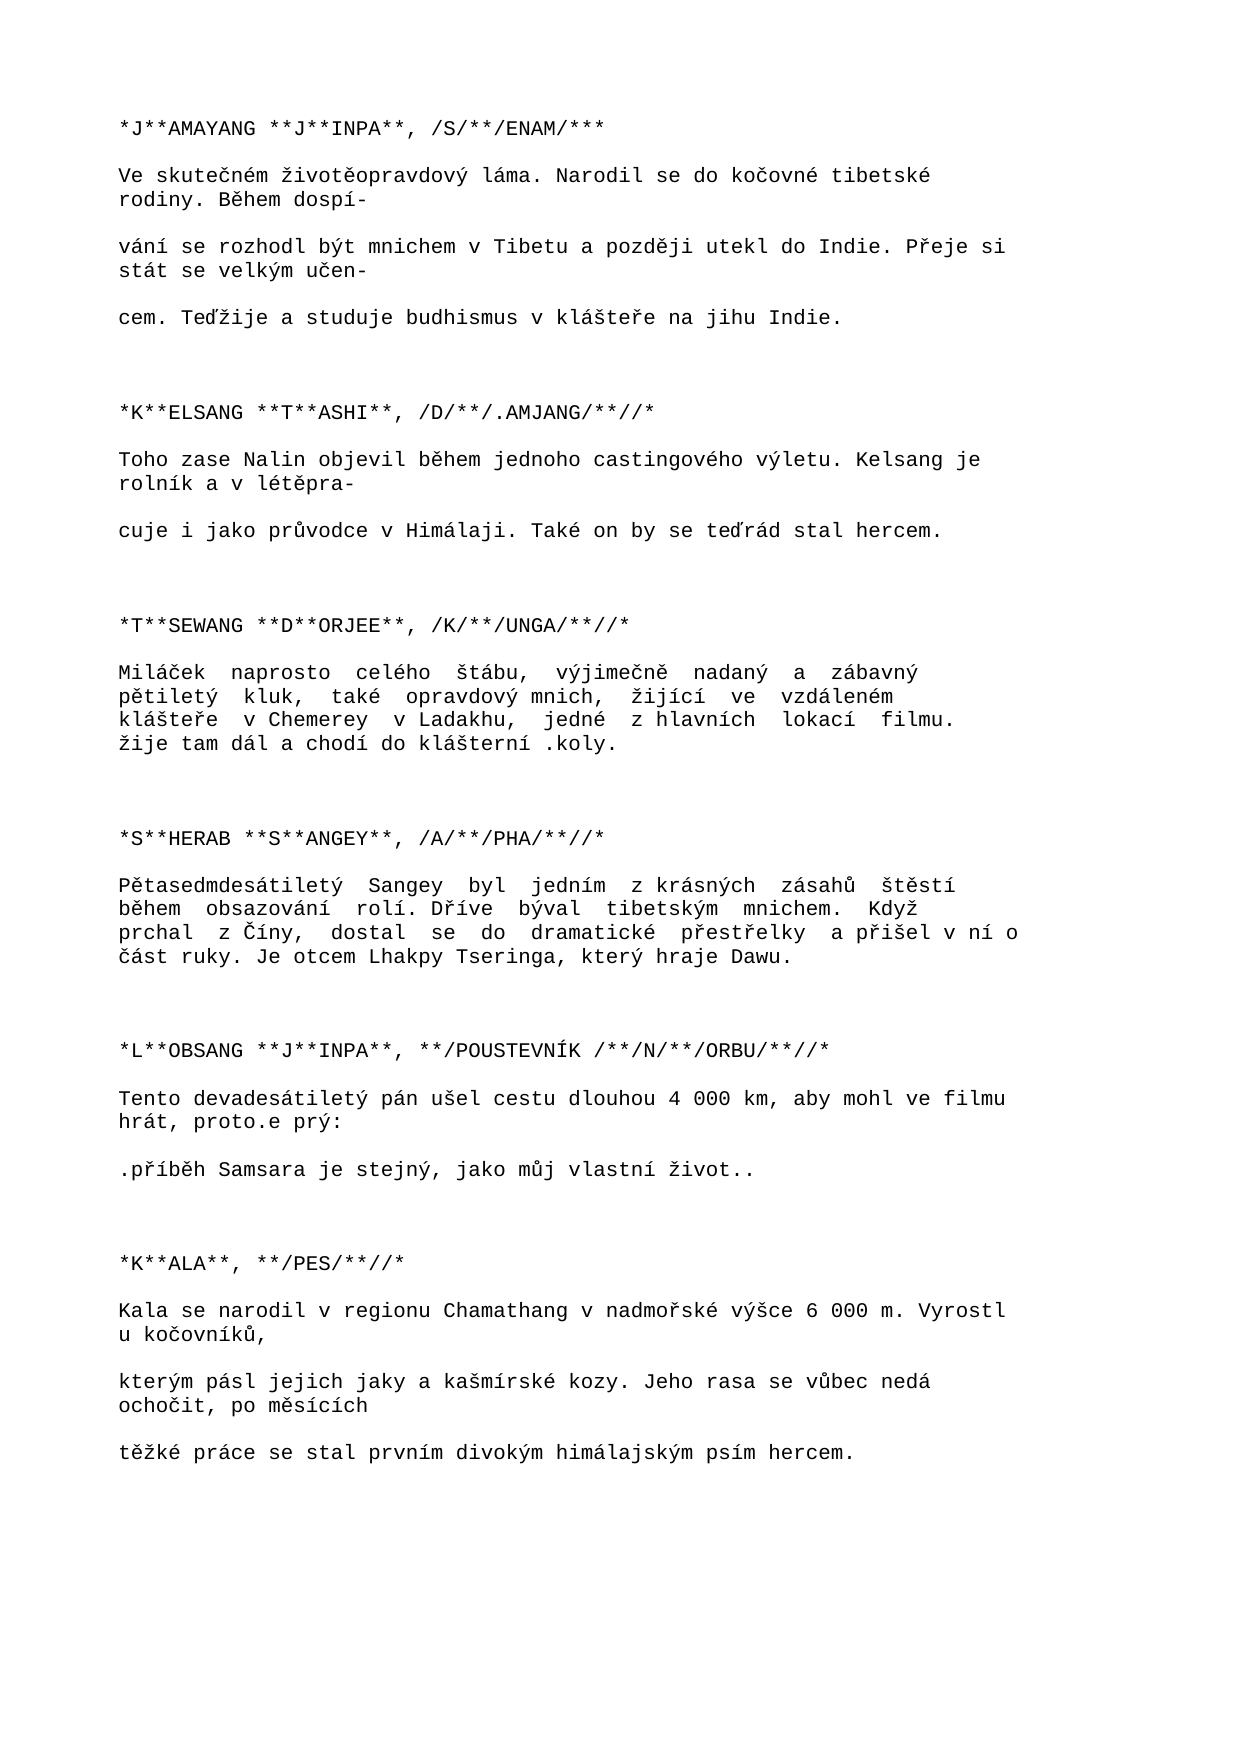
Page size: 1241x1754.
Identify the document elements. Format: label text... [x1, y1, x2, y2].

text rolník a v létěpra- [118, 473, 1122, 496]
text hrát, proto.e prý: [118, 1111, 1122, 1135]
text Tento devadesátiletý pán ušel cestu dlouhou 4 000 km, aby mohl ve filmu [118, 1088, 1122, 1111]
text *S**HERAB **S**ANGEY**, /A/**/PHA/**//* [118, 827, 1122, 851]
text Miláček naprosto celého štábu, výjimečně nadaný a zábavný [118, 662, 1122, 686]
text část ruky. Je otcem Lhakpy Tseringa, který hraje Dawu. [118, 946, 1122, 969]
text *J**AMAYANG **J**INPA**, /S/**/ENAM/*** [118, 118, 1122, 142]
text kterým pásl jejich jaky a kašmírské kozy. Jeho rasa se vůbec nedá [118, 1371, 1122, 1395]
text rodiny. Během dospí- [118, 189, 1122, 213]
text u kočovníků, [118, 1324, 1122, 1348]
text Kala se narodil v regionu Chamathang v nadmořské výšce 6 000 m. Vyrostl [118, 1300, 1122, 1324]
text .příběh Samsara je stejný, jako můj vlastní život.. [118, 1158, 1122, 1182]
text stát se velkým učen- [118, 260, 1122, 284]
text *L**OBSANG **J**INPA**, **/POUSTEVNÍK /**/N/**/ORBU/**//* [118, 1040, 1122, 1064]
text vání se rozhodl být mnichem v Tibetu a později utekl do Indie. Přeje si [118, 236, 1122, 260]
text cem. Teďžije a studuje budhismus v klášteře na jihu Indie. [118, 307, 1122, 331]
text prchal z Číny, dostal se do dramatické přestřelky a přišel v ní o [118, 922, 1122, 946]
text *K**ALA**, **/PES/**//* [118, 1253, 1122, 1277]
text cuje i jako průvodce v Himálaji. Také on by se teďrád stal hercem. [118, 520, 1122, 544]
text Ve skutečném životěopravdový láma. Narodil se do kočovné tibetské [118, 165, 1122, 189]
text během obsazování rolí. Dříve býval tibetským mnichem. Když [118, 898, 1122, 922]
text Toho zase Nalin objevil během jednoho castingového výletu. Kelsang je [118, 449, 1122, 473]
text *T**SEWANG **D**ORJEE**, /K/**/UNGA/**//* [118, 615, 1122, 638]
text Pětasedmdesátiletý Sangey byl jedním z krásných zásahů štěstí [118, 875, 1122, 898]
text žije tam dál a chodí do klášterní .koly. [118, 733, 1122, 757]
text těžké práce se stal prvním divokým himálajským psím hercem. [118, 1442, 1122, 1466]
text klášteře v Chemerey v Ladakhu, jedné z hlavních lokací filmu. [118, 709, 1122, 733]
text *K**ELSANG **T**ASHI**, /D/**/.AMJANG/**//* [118, 402, 1122, 426]
text ochočit, po měsících [118, 1395, 1122, 1419]
text pětiletý kluk, také opravdový mnich, žijící ve vzdáleném [118, 686, 1122, 709]
